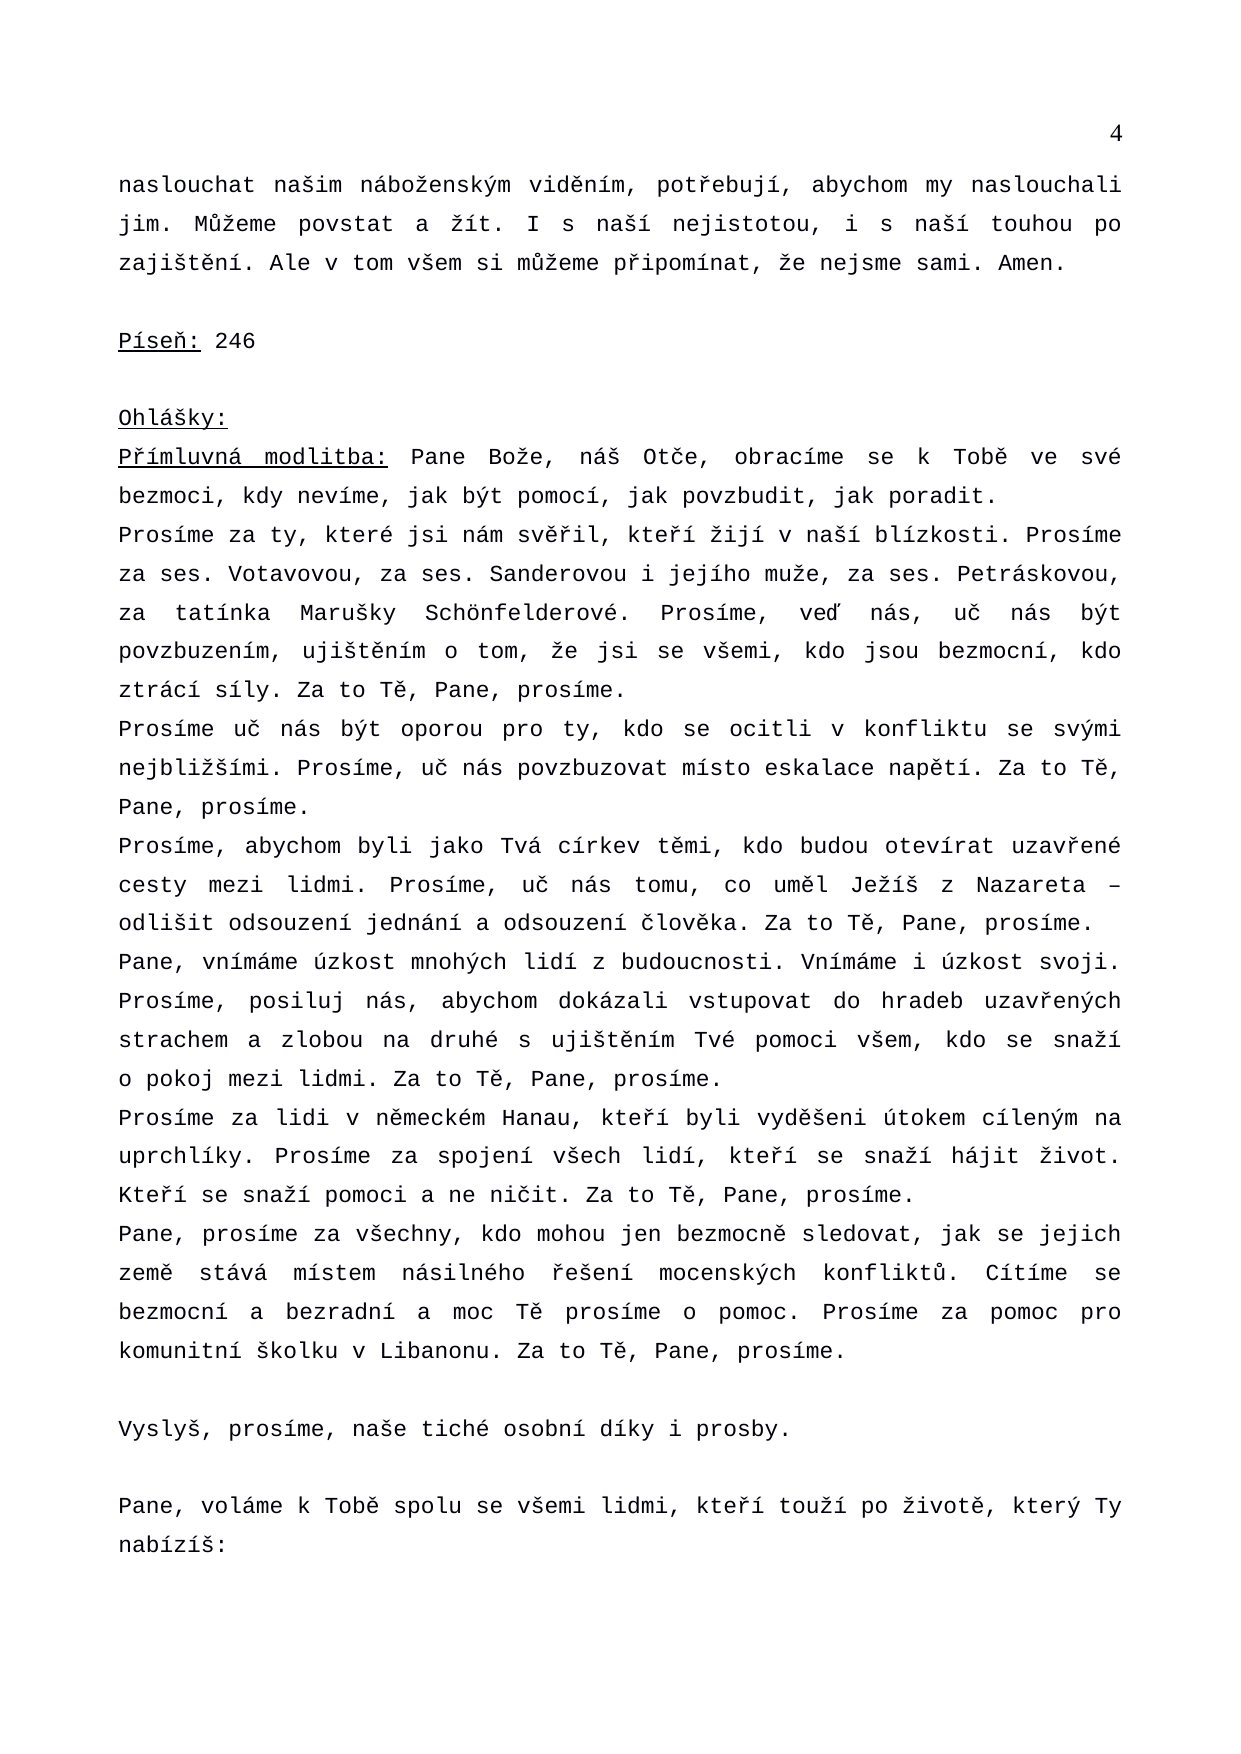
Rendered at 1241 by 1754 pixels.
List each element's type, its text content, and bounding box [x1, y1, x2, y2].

text Ohlášky: [118, 407, 1122, 433]
text Prosíme uč nás být oporou pro ty, kdo se ocitli v konfliktu se svými nejbližšími. Prosíme, uč nás povzbuzovat místo eskalace napětí. Za to Tě, Pane, prosíme. [118, 717, 1122, 821]
text Prosíme, abychom byli jako Tvá církev těmi, kdo budou otevírat uzavřené cesty mezi lidmi. Prosíme, uč nás tomu, co uměl Ježíš z Nazareta – odlišit odsouzení jednání a odsouzení člověka. Za to Tě, Pane, prosíme. [118, 834, 1122, 938]
text Pane, vnímáme úzkost mnohých lidí z budoucnosti. Vnímáme i úzkost svoji. Prosíme, posiluj nás, abychom dokázali vstupovat do hradeb uzavřených strachem a zlobou na druhé s ujištěním Tvé pomoci všem, kdo se snaží o pokoj mezi lidmi. Za to Tě, Pane, prosíme. [118, 951, 1122, 1093]
text Prosíme za lidi v německém Hanau, kteří byli vyděšeni útokem cíleným na uprchlíky. Prosíme za spojení všech lidí, kteří se snaží hájit život. Kteří se snaží pomoci a ne ničit. Za to Tě, Pane, prosíme. [118, 1106, 1122, 1210]
text Vyslyš, prosíme, naše tiché osobní díky i prosby. [118, 1417, 1122, 1443]
text Pane, prosíme za všechny, kdo mohou jen bezmocně sledovat, jak se jejich země stává místem násilného řešení mocenských konfliktů. Cítíme se bezmocní a bezradní a moc Tě prosíme o pomoc. Prosíme za pomoc pro komunitní školku v Libanonu. Za to Tě, Pane, prosíme. [118, 1223, 1122, 1365]
text Prosíme za ty, které jsi nám svěřil, kteří žijí v naší blízkosti. Prosíme za ses. Votavovou, za ses. Sanderovou i jejího muže, za ses. Petráskovou, za tatínka Marušky Schönfelderové. Prosíme, veď nás, uč nás být povzbuzením, ujištěním o tom, že jsi se všemi, kdo jsou bezmocní, kdo ztrácí síly. Za to Tě, Pane, prosíme. [118, 523, 1122, 704]
text Píseň: 246 [118, 329, 1122, 355]
text Pane, voláme k Tobě spolu se všemi lidmi, kteří touží po životě, který Ty nabízíš: [118, 1494, 1122, 1559]
text Přímluvná modlitba: Pane Bože, náš Otče, obracíme se k Tobě ve své bezmoci, kdy nevíme, jak být pomocí, jak povzbudit, jak poradit. [118, 446, 1122, 510]
text naslouchat našim náboženským viděním, potřebují, abychom my naslouchali jim. Můžeme povstat a žít. I s naší nejistotou, i s naší touhou po zajištění. Ale v tom všem si můžeme připomínat, že nejsme sami. Amen. [118, 173, 1122, 277]
